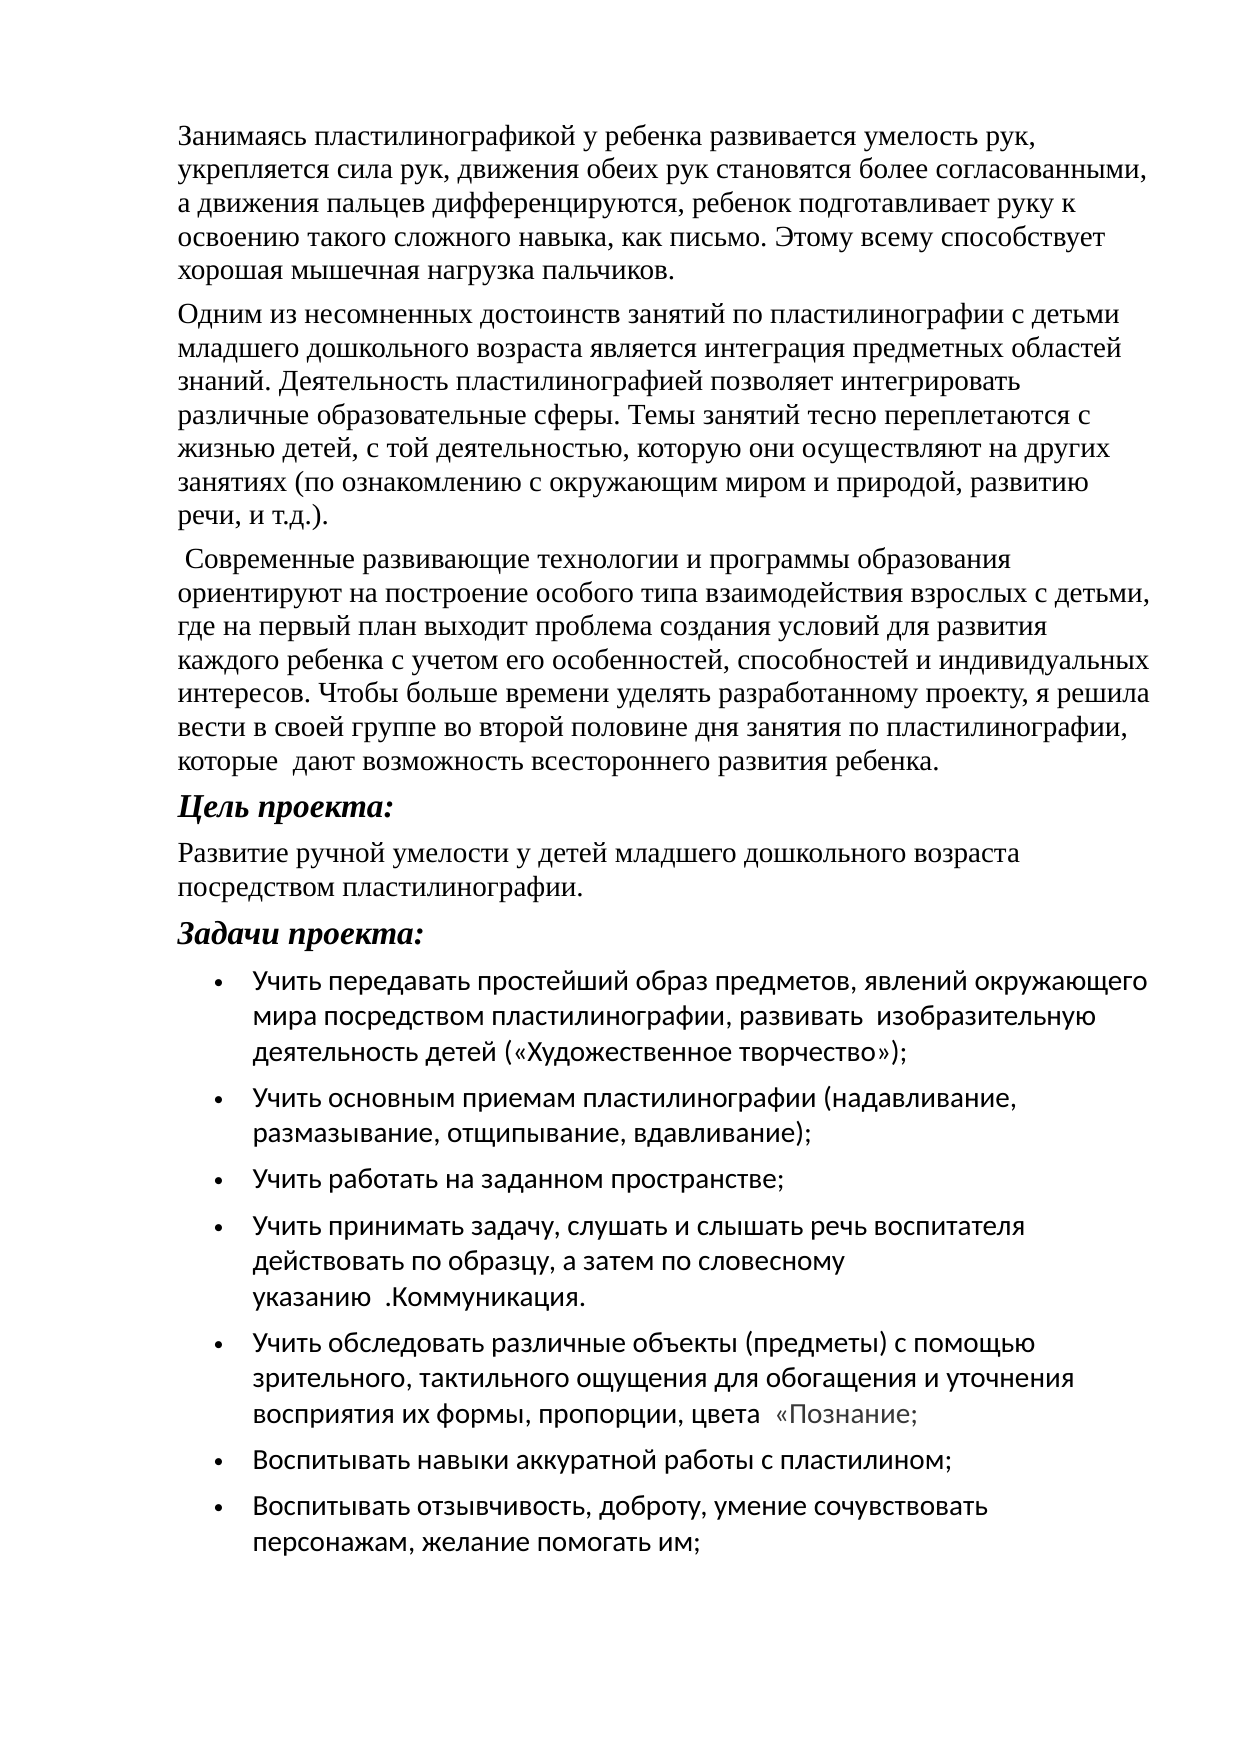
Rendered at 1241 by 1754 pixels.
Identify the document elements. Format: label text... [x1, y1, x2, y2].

text Развитие ручной умелости у детей младшего дошкольного возраста посредством пластилинографии. [177, 835, 1152, 902]
text Занимаясь пластилинографикой у ребенка развивается умелость рук, укрепляется сила рук, движения обеих рук становятся более согласованными, а движения пальцев дифференцируются, ребенок подготавливает руку к освоению такого сложного навыка, как письмо. Этому всему способствует хорошая мышечная нагрузка пальчиков. [177, 118, 1152, 286]
list Учить принимать задачу, слушать и слышать речь воспитателя действовать по образцу, а затем по словесному указанию .Коммуникация. [215, 1207, 1152, 1313]
list Учить передавать простейший образ предметов, явлений окружающего мира посредством пластилинографии, развивать изобразительную деятельность детей («Художественное творчество»); [215, 962, 1152, 1068]
list Воспитывать отзывчивость, доброту, умение сочувствовать персонажам, желание помогать им; [215, 1487, 1152, 1558]
list Учить работать на заданном пространстве; [215, 1161, 1152, 1196]
list Воспитывать навыки аккуратной работы с пластилином; [215, 1441, 1152, 1477]
list Учить обследовать различные объекты (предметы) с помощью зрительного, тактильного ощущения для обогащения и уточнения восприятия их формы, пропорции, цвета «Познание; [215, 1324, 1152, 1431]
text Задачи проекта: [177, 913, 1152, 951]
text Современные развивающие технологии и программы образования ориентируют на построение особого типа взаимодействия взрослых с детьми, где на первый план выходит проблема создания условий для развития каждого ребенка с учетом его особенностей, способностей и индивидуальных интересов. Чтобы больше времени уделять разработанному проекту, я решила вести в своей группе во второй половине дня занятия по пластилинографии, которые дают возможность всестороннего развития ребенка. [177, 541, 1152, 776]
text Цель проекта: [177, 787, 1152, 825]
list Учить основным приемам пластилинографии (надавливание, размазывание, отщипывание, вдавливание); [215, 1079, 1152, 1150]
text Одним из несомненных достоинств занятий по пластилинографии с детьми младшего дошкольного возраста является интеграция предметных областей знаний. Деятельность пластилинографией позволяет интегрировать различные образовательные сферы. Темы занятий тесно переплетаются с жизнью детей, с той деятельностью, которую они осуществляют на других занятиях (по ознакомлению с окружающим миром и природой, развитию речи, и т.д.). [177, 296, 1152, 531]
